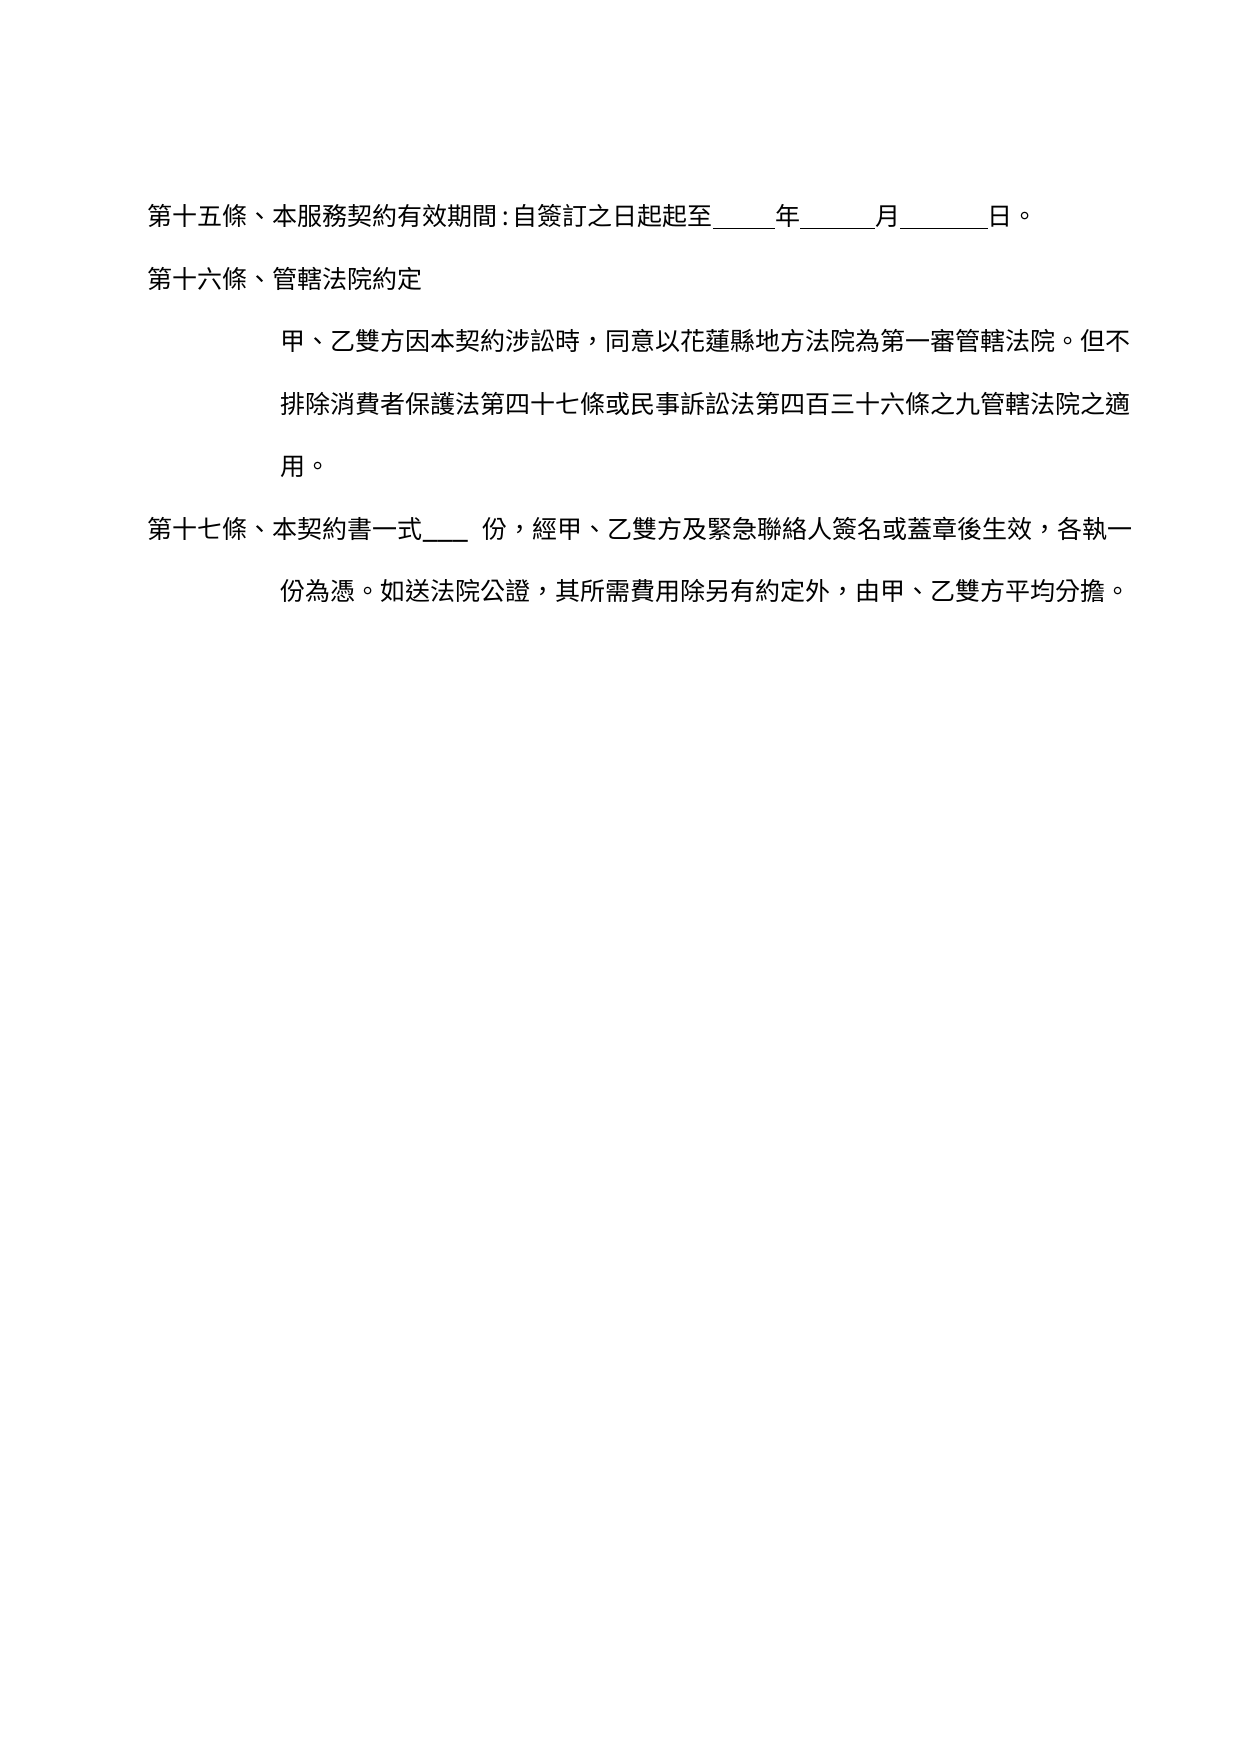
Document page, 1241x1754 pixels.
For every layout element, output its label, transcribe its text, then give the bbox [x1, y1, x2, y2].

text 第十七條、本契約書一式___ 份，經甲、乙雙方及緊急聯絡人簽名或蓋章後生效，各執一份為憑。如送法院公證，其所需費用除另有約定外，由甲、乙雙方平均分擔。 [148, 486, 1137, 611]
text 第十五條、本服務契約有效期間:自簽訂之日起起至 年 月 日。 [148, 173, 1137, 236]
text 甲、乙雙方因本契約涉訟時，同意以花蓮縣地方法院為第一審管轄法院。但不排除消費者保護法第四十七條或民事訴訟法第四百三十六條之九管轄法院之適用。 [280, 298, 1137, 486]
text 第十六條、管轄法院約定 [148, 236, 1137, 298]
